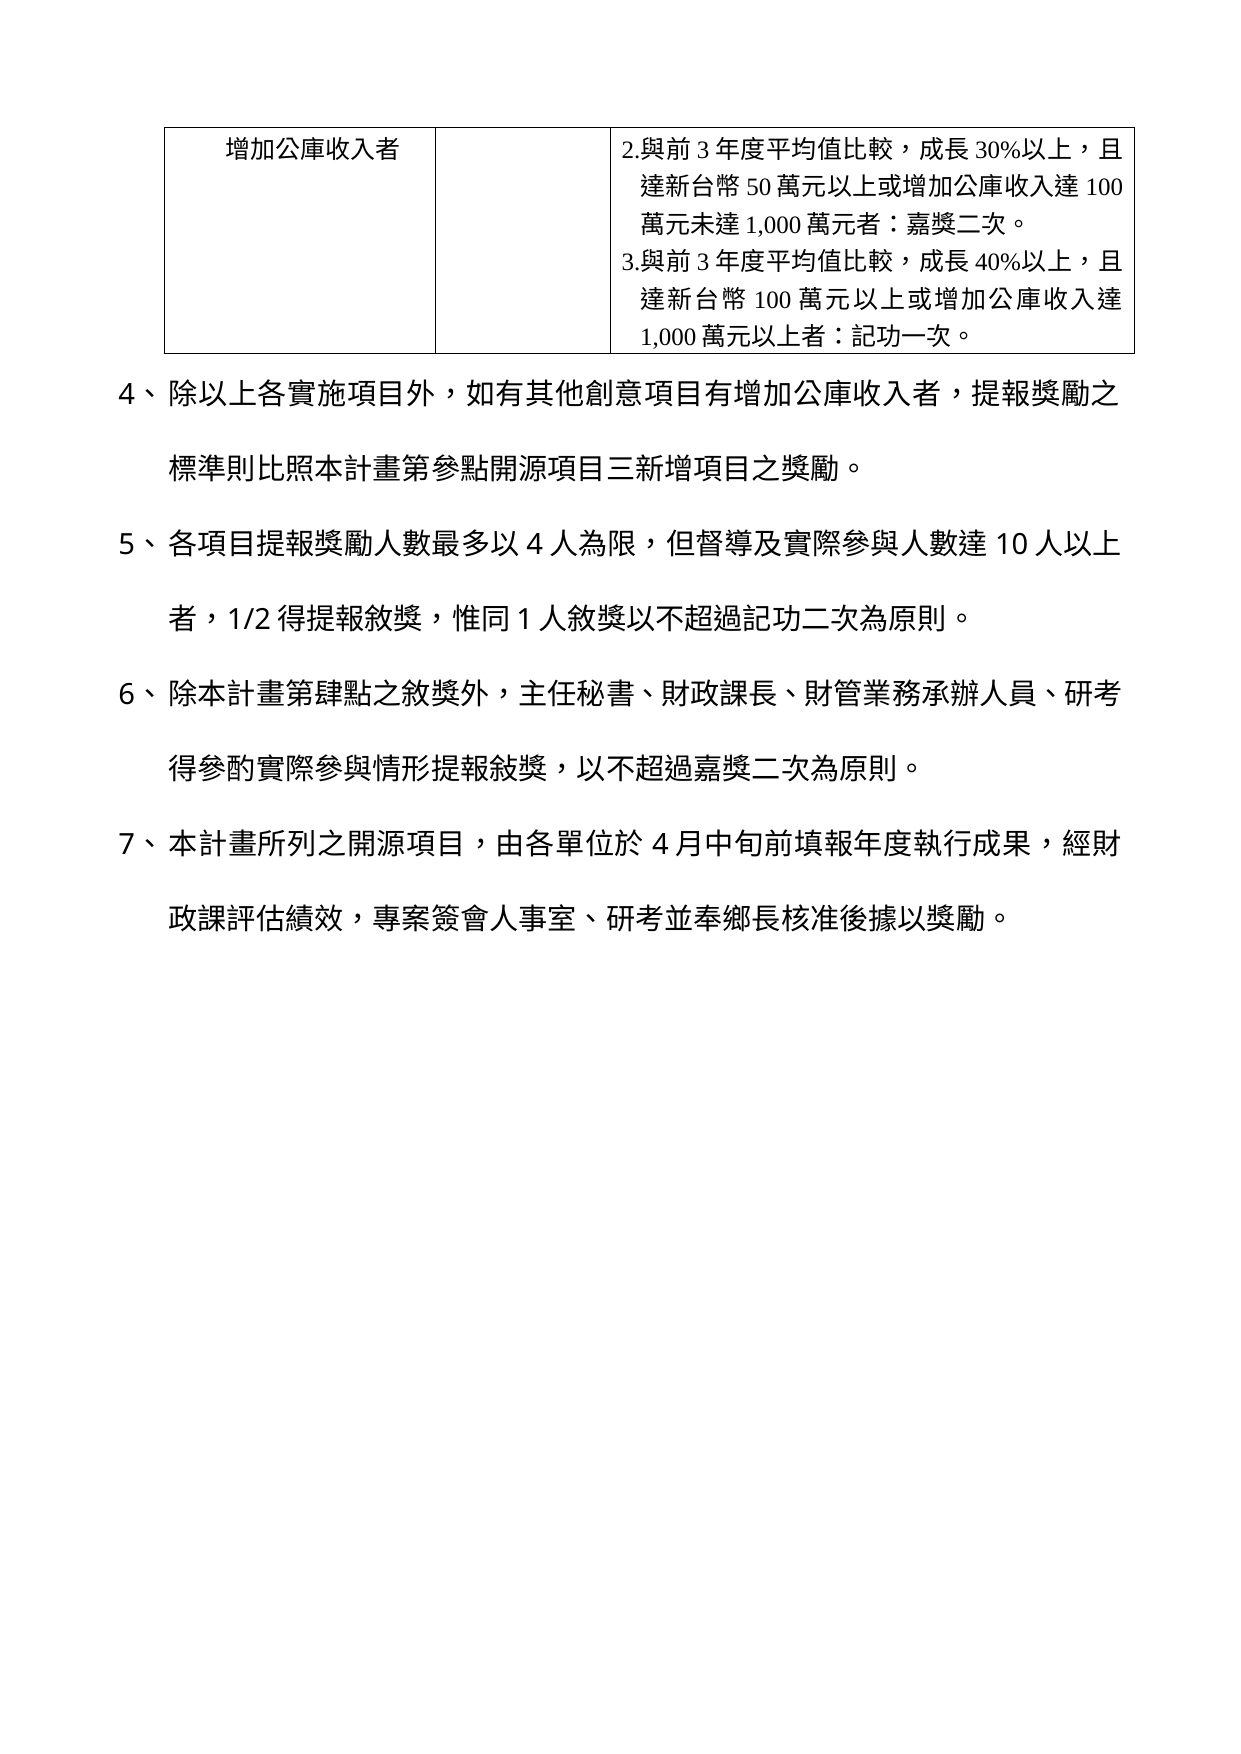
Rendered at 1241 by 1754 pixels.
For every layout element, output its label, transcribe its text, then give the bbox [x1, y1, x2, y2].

list 各項目提報獎勵人數最多以4人為限，但督導及實際參與人數達10人以上者，1/2得提報敘獎，惟同1人敘獎以不超過記功二次為原則。 [118, 504, 1122, 654]
table_cell 2.與前3年度平均值比較，成長30%以上，且達新台幣50萬元以上或增加公庫收入達100萬元未達1,000萬元者：嘉獎二次。 3.與前3年度平均值比較，成長40%以上，且達新台幣100萬元以上或增加公庫收入達1,000萬元以上者：記功一次。 [611, 128, 1134, 353]
table_cell 增加公庫收入者 [165, 128, 435, 353]
list 除以上各實施項目外，如有其他創意項目有增加公庫收入者，提報獎勵之標準則比照本計畫第參點開源項目三新增項目之獎勵。 [118, 354, 1122, 504]
list 除本計畫第肆點之敘獎外，主任秘書、財政課長、財管業務承辦人員、研考得參酌實際參與情形提報敍獎，以不超過嘉獎二次為原則。 [118, 654, 1122, 804]
table_cell [436, 128, 610, 353]
list 本計畫所列之開源項目，由各單位於4月中旬前填報年度執行成果，經財政課評估績效，專案簽會人事室、研考並奉鄉長核准後據以獎勵。 [118, 804, 1122, 954]
